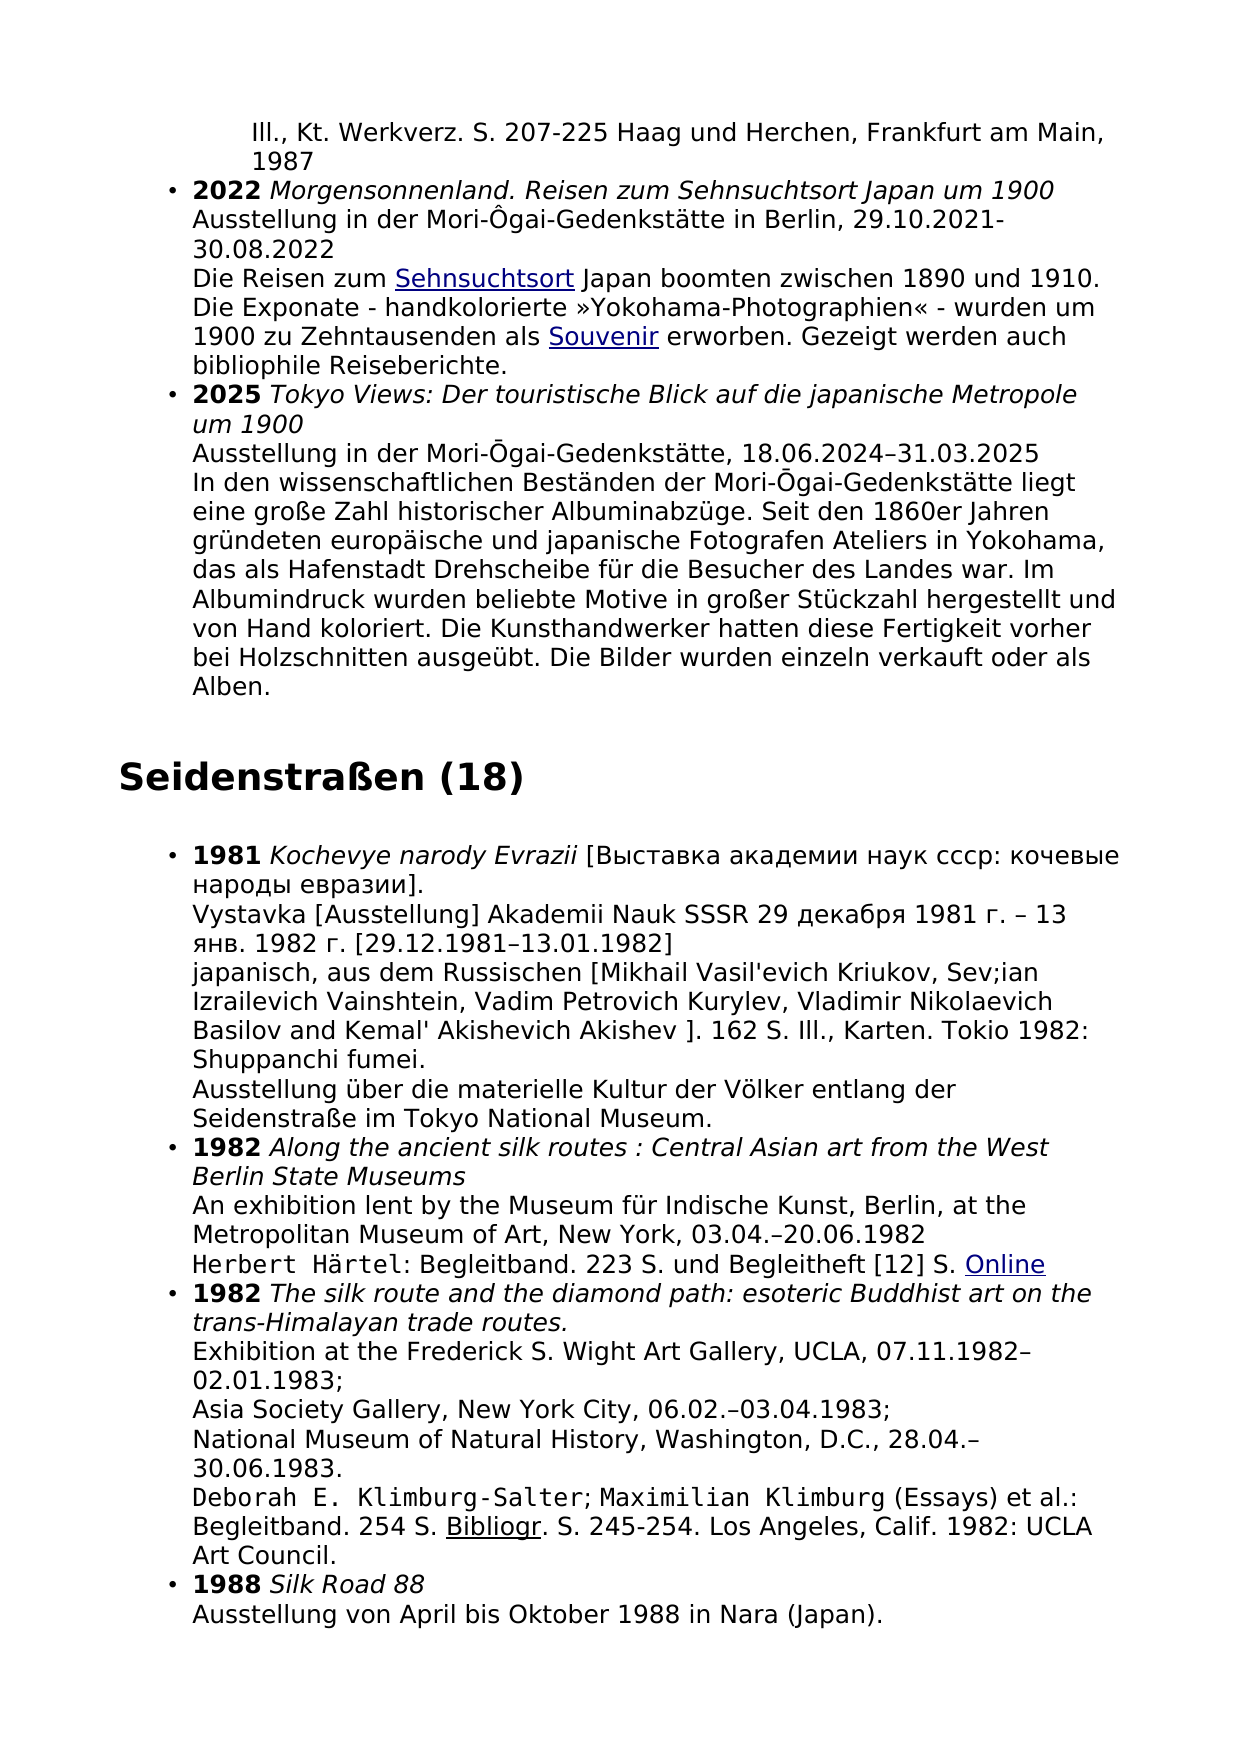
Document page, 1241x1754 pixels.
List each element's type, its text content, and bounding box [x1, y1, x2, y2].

list 1988 Silk Road 88 Ausstellung von April bis Oktober 1988 in Nara (Japan). [177, 1571, 1122, 1629]
list 1982 Along the ancient silk routes : Central Asian art from the West Berlin State Museums An exhibition lent by the Museum für Indische Kunst, Berlin, at the Metropolitan Museum of Art, New York, 03.04.–20.06.1982 Herbert Härtel: Begleitband. 223 S. und Begleitheft [12] S. Online [177, 1133, 1122, 1279]
list 1982 The silk route and the diamond path: esoteric Buddhist art on the trans-Himalayan trade routes. Exhibition at the Frederick S. Wight Art Gallery, UCLA, 07.11.1982–02.01.1983; Asia Society Gallery, New York City, 06.02.–03.04.1983; National Museum of Natural History, Washington, D.C., 28.04.–30.06.1983. Deborah E. Klimburg-Salter; Maximilian Klimburg (Essays) et al.: Begleitband. 254 S. Bibliogr. S. 245-254. Los Angeles, Calif. 1982: UCLA Art Council. [177, 1279, 1122, 1571]
list 2022 Morgensonnenland. Reisen zum Sehnsuchtsort Japan um 1900 Ausstellung in der Mori-Ôgai-Gedenkstätte in Berlin, 29.10.2021-30.08.2022 Die Reisen zum Sehnsuchtsort Japan boomten zwischen 1890 und 1910. Die Exponate - handkolorierte »Yokohama-Photographien« - wurden um 1900 zu Zehntausenden als Souvenir erworben. Gezeigt werden auch bibliophile Reiseberichte. [177, 176, 1122, 381]
list 1981 Kochevye narody Evrazii [Выставка академии наук ссср: кочевые народы евразии]. Vystavka [Ausstellung] Akademii Nauk SSSR 29 декабря 1981 г. – 13 янв. 1982 г. [29.12.1981–13.01.1982] japanisch, aus dem Russischen [Mikhail Vasil'evich Kriukov, Sev;ian Izrailevich Vainshtein, Vadim Petrovich Kurylev, Vladimir Nikolaevich Basilov and Kemal' Akishevich Akishev ]. 162 S. Ill., Karten. Tokio 1982: Shuppanchi fumei. Ausstellung über die materielle Kultur der Völker entlang der Seidenstraße im Tokyo National Museum. [177, 842, 1122, 1133]
list Ill., Kt. Werkverz. S. 207-225 Haag und Herchen, Frankfurt am Main, 1987 [236, 118, 1122, 176]
subtitle Seidenstraßen (18) [118, 756, 1122, 799]
list 2025 Tokyo Views: Der touristische Blick auf die japanische Metropole um 1900 Ausstellung in der Mori-Ōgai-Gedenkstätte, 18.06.2024–31.03.2025 In den wissenschaftlichen Beständen der Mori-Ōgai-Gedenkstätte liegt eine große Zahl historischer Albuminabzüge. Seit den 1860er Jahren gründeten europäische und japanische Fotografen Ateliers in Yokohama, das als Hafenstadt Drehscheibe für die Besucher des Landes war. Im Albumindruck wurden beliebte Motive in großer Stückzahl hergestellt und von Hand koloriert. Die Kunsthandwerker hatten diese Fertigkeit vorher bei Holzschnitten ausgeübt. Die Bilder wurden einzeln verkauft oder als Alben. [177, 381, 1122, 701]
